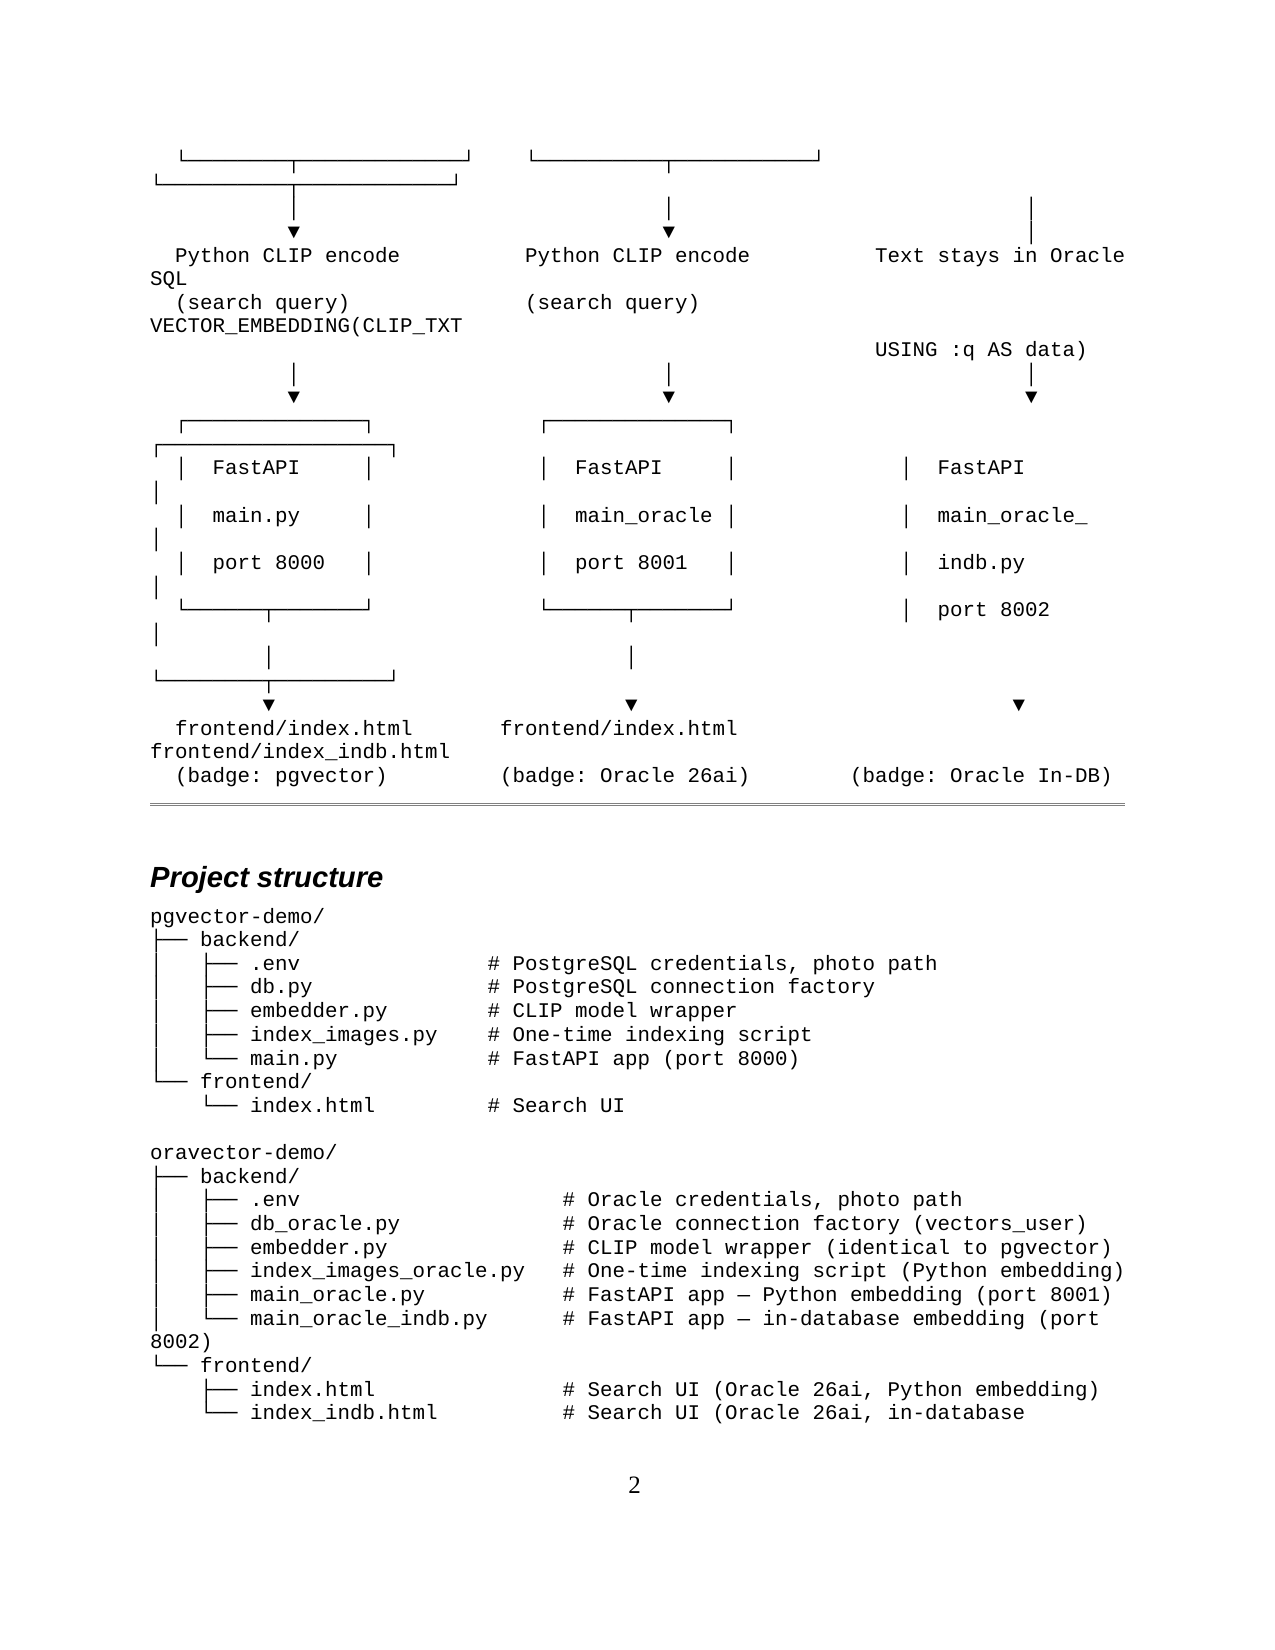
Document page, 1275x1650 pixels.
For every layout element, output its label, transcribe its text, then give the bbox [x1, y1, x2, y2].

text Python CLIP encode Python CLIP encode Text stays in Oracle SQL [150, 244, 1125, 292]
text ├── index.html # Search UI (Oracle 26ai, Python embedding) [150, 1378, 1125, 1402]
text pgvector-demo/ [150, 906, 1125, 929]
text (badge: pgvector) (badge: Oracle 26ai) (badge: Oracle In-DB) [150, 765, 1125, 788]
text │ main.py │ │ main_oracle │ │ main_oracle_ │ [150, 505, 1125, 552]
text (search query) (search query) VECTOR_EMBEDDING(CLIP_TXT [150, 292, 1125, 339]
text │ ├── main_oracle.py # FastAPI app — Python embedding (port 8001) [150, 1284, 1125, 1308]
text oravector-demo/ [150, 1142, 1125, 1166]
text │ └── main.py # FastAPI app (port 8000) [150, 1047, 1125, 1071]
text ├── backend/ [150, 929, 1125, 953]
text │ ├── embedder.py # CLIP model wrapper (identical to pgvector) [207, 1237, 1125, 1260]
text │ │ │ [294, 363, 668, 386]
text │ │ └────────┬─────────┘ [150, 647, 1125, 694]
text │ └── main_oracle_indb.py # FastAPI app — in-database embedding (port 8002) [150, 1308, 1125, 1355]
text │ port 8000 │ │ port 8001 │ │ indb.py │ [150, 552, 1125, 599]
text ┌──────────────┐ ┌──────────────┐ ┌──────────────────┐ [150, 410, 1125, 457]
text ├── backend/ [157, 1166, 1125, 1189]
text │ ├── index_images.py # One-time indexing script [157, 1024, 206, 1047]
subtitle Project structure [150, 859, 1125, 893]
text │ ├── .env # PostgreSQL credentials, photo path [207, 953, 1125, 977]
text │ ├── .env # PostgreSQL credentials, photo path [157, 953, 206, 977]
text frontend/index.html frontend/index.html frontend/index_indb.html [150, 717, 1125, 765]
text └── index.html # Search UI [150, 1095, 1125, 1118]
text │ ├── db.py # PostgreSQL connection factory [150, 977, 1125, 1000]
text └── index_indb.html # Search UI (Oracle 26ai, in-database [150, 1402, 1125, 1426]
text │ ├── index_images_oracle.py # One-time indexing script (Python embedding) [150, 1260, 1125, 1284]
text ▼ ▼ │ [1032, 221, 1125, 244]
text │ │ │ [150, 197, 1125, 221]
text ▼ ▼ ▼ [150, 694, 1125, 717]
text ▼ ▼ ▼ [150, 386, 1125, 410]
text USING :q AS data) [150, 339, 1125, 363]
text ▼ ▼ │ [150, 221, 1031, 244]
text │ ├── db_oracle.py # Oracle connection factory (vectors_user) [150, 1213, 1125, 1237]
text │ │ │ [150, 363, 293, 386]
text │ │ │ [1032, 363, 1125, 386]
text │ FastAPI │ │ FastAPI │ │ FastAPI │ [150, 457, 1125, 505]
text └────────┬─────────────┘ └──────────┬───────────┘ └──────────┬────────────┘ [150, 150, 1125, 197]
text │ ├── .env # Oracle credentials, photo path [150, 1189, 1125, 1213]
text └── frontend/ [150, 1355, 1125, 1378]
text │ ├── embedder.py # CLIP model wrapper [150, 1000, 1125, 1024]
text └── frontend/ [150, 1071, 1125, 1095]
text │ │ │ [669, 363, 1031, 386]
text └──────┬───────┘ └──────┬───────┘ │ port 8002 │ [150, 599, 1125, 647]
text │ ├── index_images.py # One-time indexing script [207, 1024, 1125, 1047]
